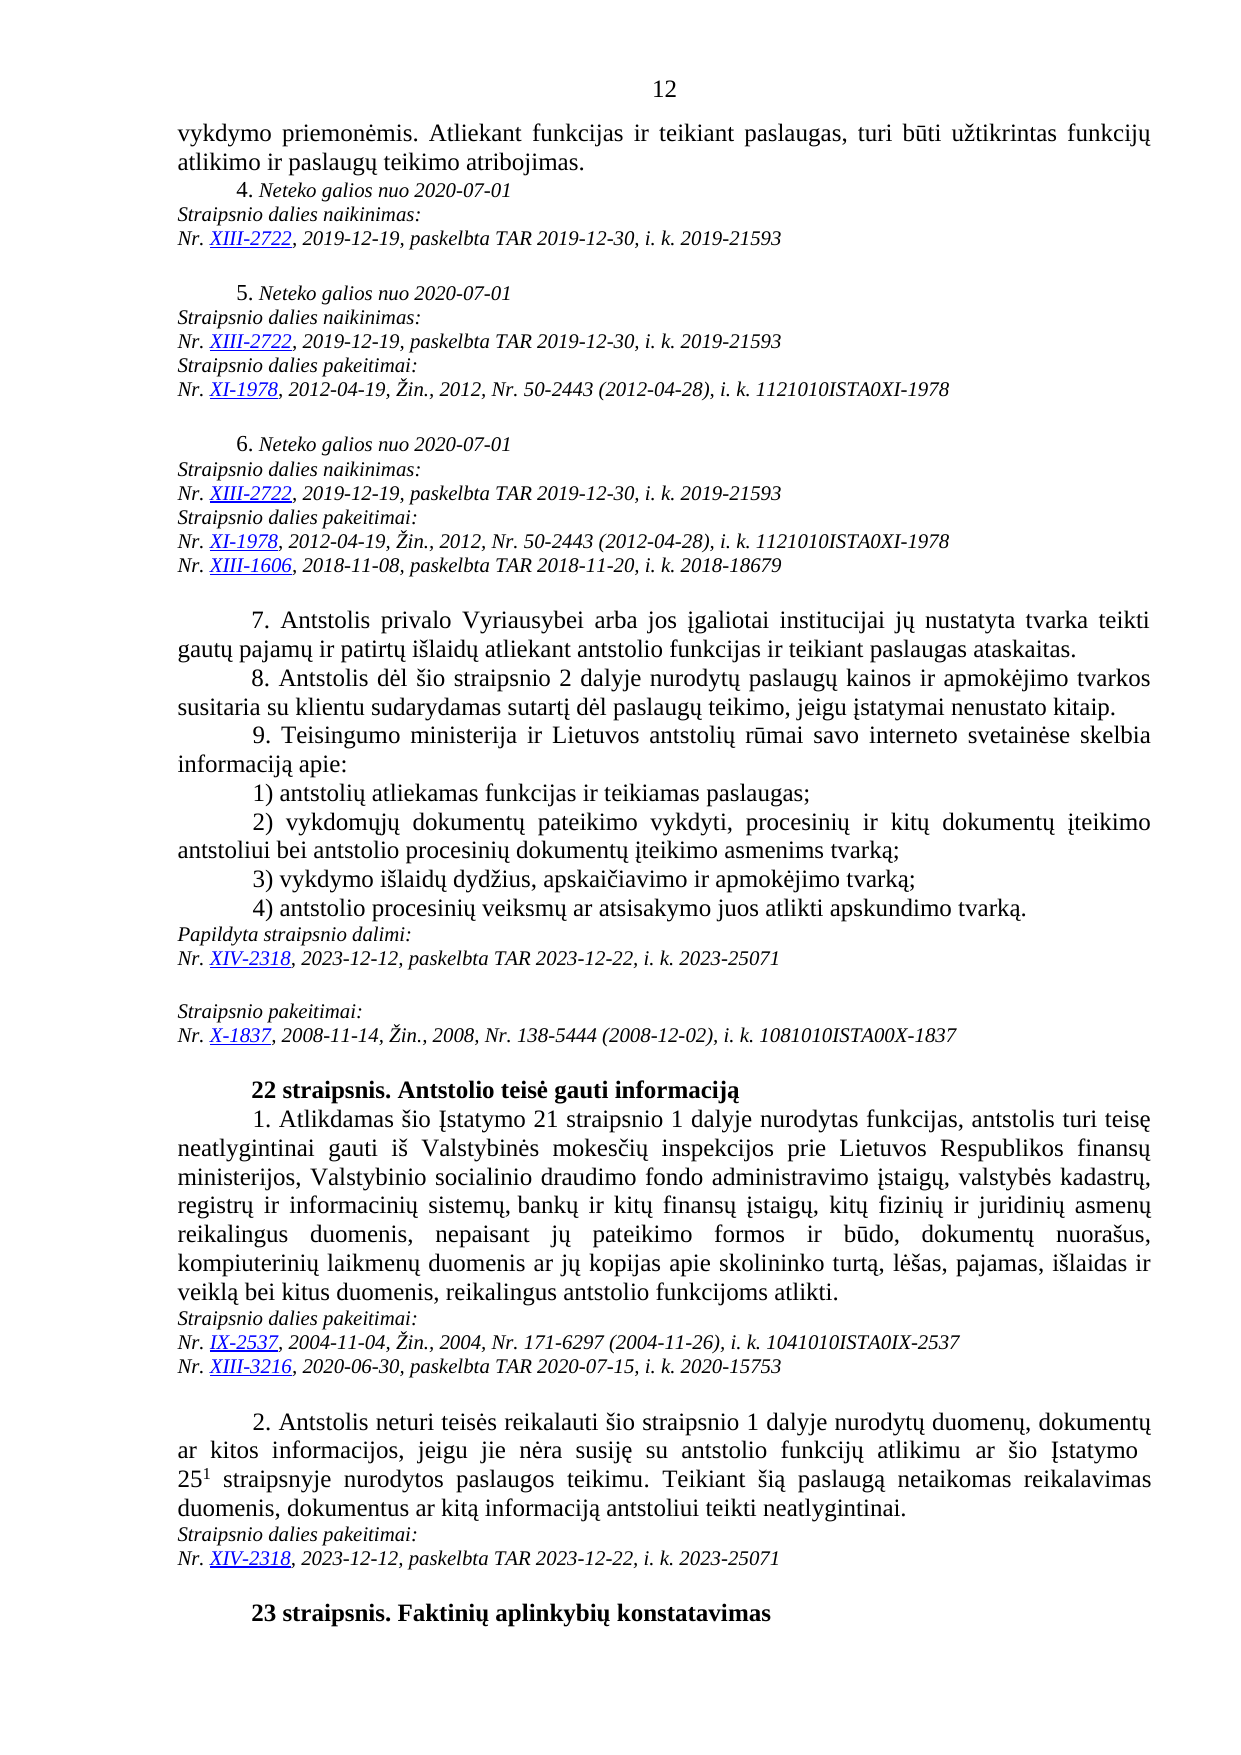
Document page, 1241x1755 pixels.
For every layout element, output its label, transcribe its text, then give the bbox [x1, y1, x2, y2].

text Papildyta straipsnio dalimi: [177, 922, 1152, 946]
text Nr. X-1837, 2008-11-14, Žin., 2008, Nr. 138-5444 (2008-12-02), i. k. 1081010ISTA00X-1837 [177, 1023, 1152, 1047]
text Nr. XIII-3216, 2020-06-30, paskelbta TAR 2020-07-15, i. k. 2020-15753 [177, 1354, 1152, 1378]
text Nr. IX-2537, 2004-11-04, Žin., 2004, Nr. 171-6297 (2004-11-26), i. k. 1041010ISTA0IX-2537 [177, 1330, 1152, 1354]
text Nr. XIII-1606, 2018-11-08, paskelbta TAR 2018-11-20, i. k. 2018-18679 [177, 553, 1152, 577]
text 1. Atlikdamas šio Įstatymo 21 straipsnio 1 dalyje nurodytas funkcijas, antstolis turi teisę neatlygintinai gauti iš Valstybinės mokesčių inspekcijos prie Lietuvos Respublikos finansų ministerijos, Valstybinio socialinio draudimo fondo administravimo įstaigų, valstybės kadastrų, registrų ir informacinių sistemų, bankų ir kitų finansų įstaigų, kitų fizinių ir juridinių asmenų reikalingus duomenis, nepaisant jų pateikimo formos ir būdo, dokumentų nuorašus, kompiuterinių laikmenų duomenis ar jų kopijas apie skolininko turtą, lėšas, pajamas, išlaidas ir veiklą bei kitus duomenis, reikalingus antstolio funkcijoms atlikti. [177, 1104, 1152, 1306]
text Straipsnio dalies pakeitimai: [177, 505, 1152, 529]
text 7. Antstolis privalo Vyriausybei arba jos įgaliotai institucijai jų nustatyta tvarka teikti gautų pajamų ir patirtų išlaidų atliekant antstolio funkcijas ir teikiant paslaugas ataskaitas. [177, 606, 1152, 663]
text Nr. XIII-2722, 2019-12-19, paskelbta TAR 2019-12-30, i. k. 2019-21593 [177, 481, 1152, 505]
text 9. Teisingumo ministerija ir Lietuvos antstolių rūmai savo interneto svetainėse skelbia informaciją apie: [177, 721, 1152, 778]
text 8. Antstolis dėl šio straipsnio 2 dalyje nurodytų paslaugų kainos ir apmokėjimo tvarkos susitaria su klientu sudarydamas sutartį dėl paslaugų teikimo, jeigu įstatymai nenustato kitaip. [177, 663, 1152, 721]
text Nr. XIV-2318, 2023-12-12, paskelbta TAR 2023-12-22, i. k. 2023-25071 [177, 1546, 1152, 1570]
text Straipsnio dalies pakeitimai: [177, 353, 1152, 377]
text 5. Neteko galios nuo 2020-07-01 [177, 279, 1152, 305]
text 6. Neteko galios nuo 2020-07-01 [177, 430, 1152, 457]
text 3) vykdymo išlaidų dydžius, apskaičiavimo ir apmokėjimo tvarką; [177, 864, 1152, 893]
text Straipsnio dalies pakeitimai: [177, 1522, 1152, 1546]
text Nr. XIII-2722, 2019-12-19, paskelbta TAR 2019-12-30, i. k. 2019-21593 [177, 226, 1152, 250]
text 22 straipsnis. Antstolio teisė gauti informaciją [177, 1076, 1152, 1104]
text 2. Antstolis neturi teisės reikalauti šio straipsnio 1 dalyje nurodytų duomenų, dokumentų ar kitos informacijos, jeigu jie nėra susiję su antstolio funkcijų atlikimu ar šio Įstatymo 251 straipsnyje nurodytos paslaugos teikimu. Teikiant šią paslaugą netaikomas reikalavimas duomenis, dokumentus ar kitą informaciją antstoliui teikti neatlygintinai. [177, 1407, 1152, 1522]
text vykdymo priemonėmis. Atliekant funkcijas ir teikiant paslaugas, turi būti užtikrintas funkcijų atlikimo ir paslaugų teikimo atribojimas. [177, 118, 1152, 176]
text 4. Neteko galios nuo 2020-07-01 [177, 176, 1152, 202]
text Nr. XIII-2722, 2019-12-19, paskelbta TAR 2019-12-30, i. k. 2019-21593 [177, 329, 1152, 353]
text Straipsnio dalies naikinimas: [177, 305, 1152, 329]
text Nr. XI-1978, 2012-04-19, Žin., 2012, Nr. 50-2443 (2012-04-28), i. k. 1121010ISTA0XI-1978 [177, 529, 1152, 553]
text Straipsnio dalies naikinimas: [177, 457, 1152, 481]
text Straipsnio pakeitimai: [177, 999, 1152, 1023]
text 23 straipsnis. Faktinių aplinkybių konstatavimas [177, 1598, 1152, 1627]
text Straipsnio dalies naikinimas: [177, 202, 1152, 226]
text Nr. XI-1978, 2012-04-19, Žin., 2012, Nr. 50-2443 (2012-04-28), i. k. 1121010ISTA0XI-1978 [177, 377, 1152, 401]
text 4) antstolio procesinių veiksmų ar atsisakymo juos atlikti apskundimo tvarką. [177, 893, 1152, 922]
text 2) vykdomųjų dokumentų pateikimo vykdyti, procesinių ir kitų dokumentų įteikimo antstoliui bei antstolio procesinių dokumentų įteikimo asmenims tvarką; [177, 807, 1152, 864]
text Straipsnio dalies pakeitimai: [177, 1306, 1152, 1330]
text 1) antstolių atliekamas funkcijas ir teikiamas paslaugas; [177, 778, 1152, 807]
text Nr. XIV-2318, 2023-12-12, paskelbta TAR 2023-12-22, i. k. 2023-25071 [177, 946, 1152, 970]
